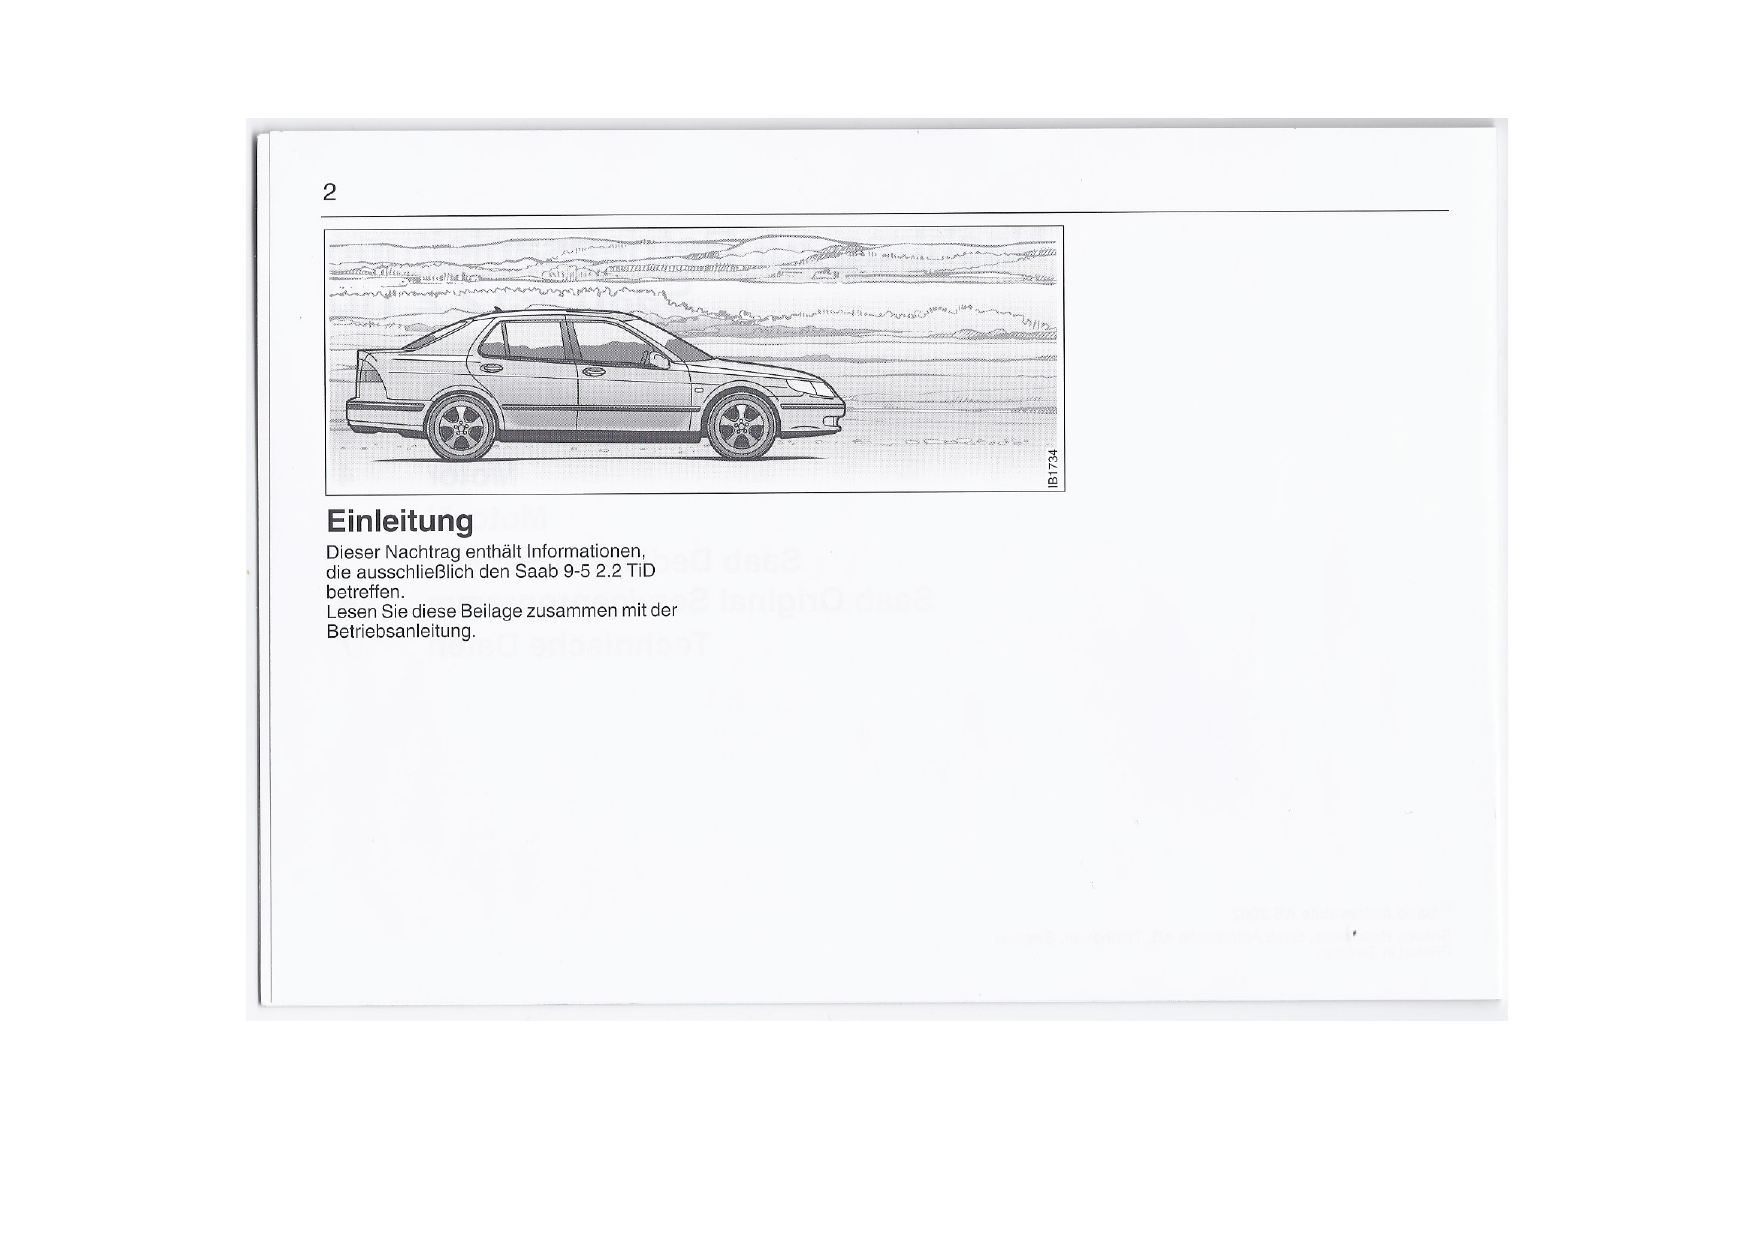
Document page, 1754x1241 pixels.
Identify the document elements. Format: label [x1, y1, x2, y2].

picture [245, 118, 1509, 1021]
